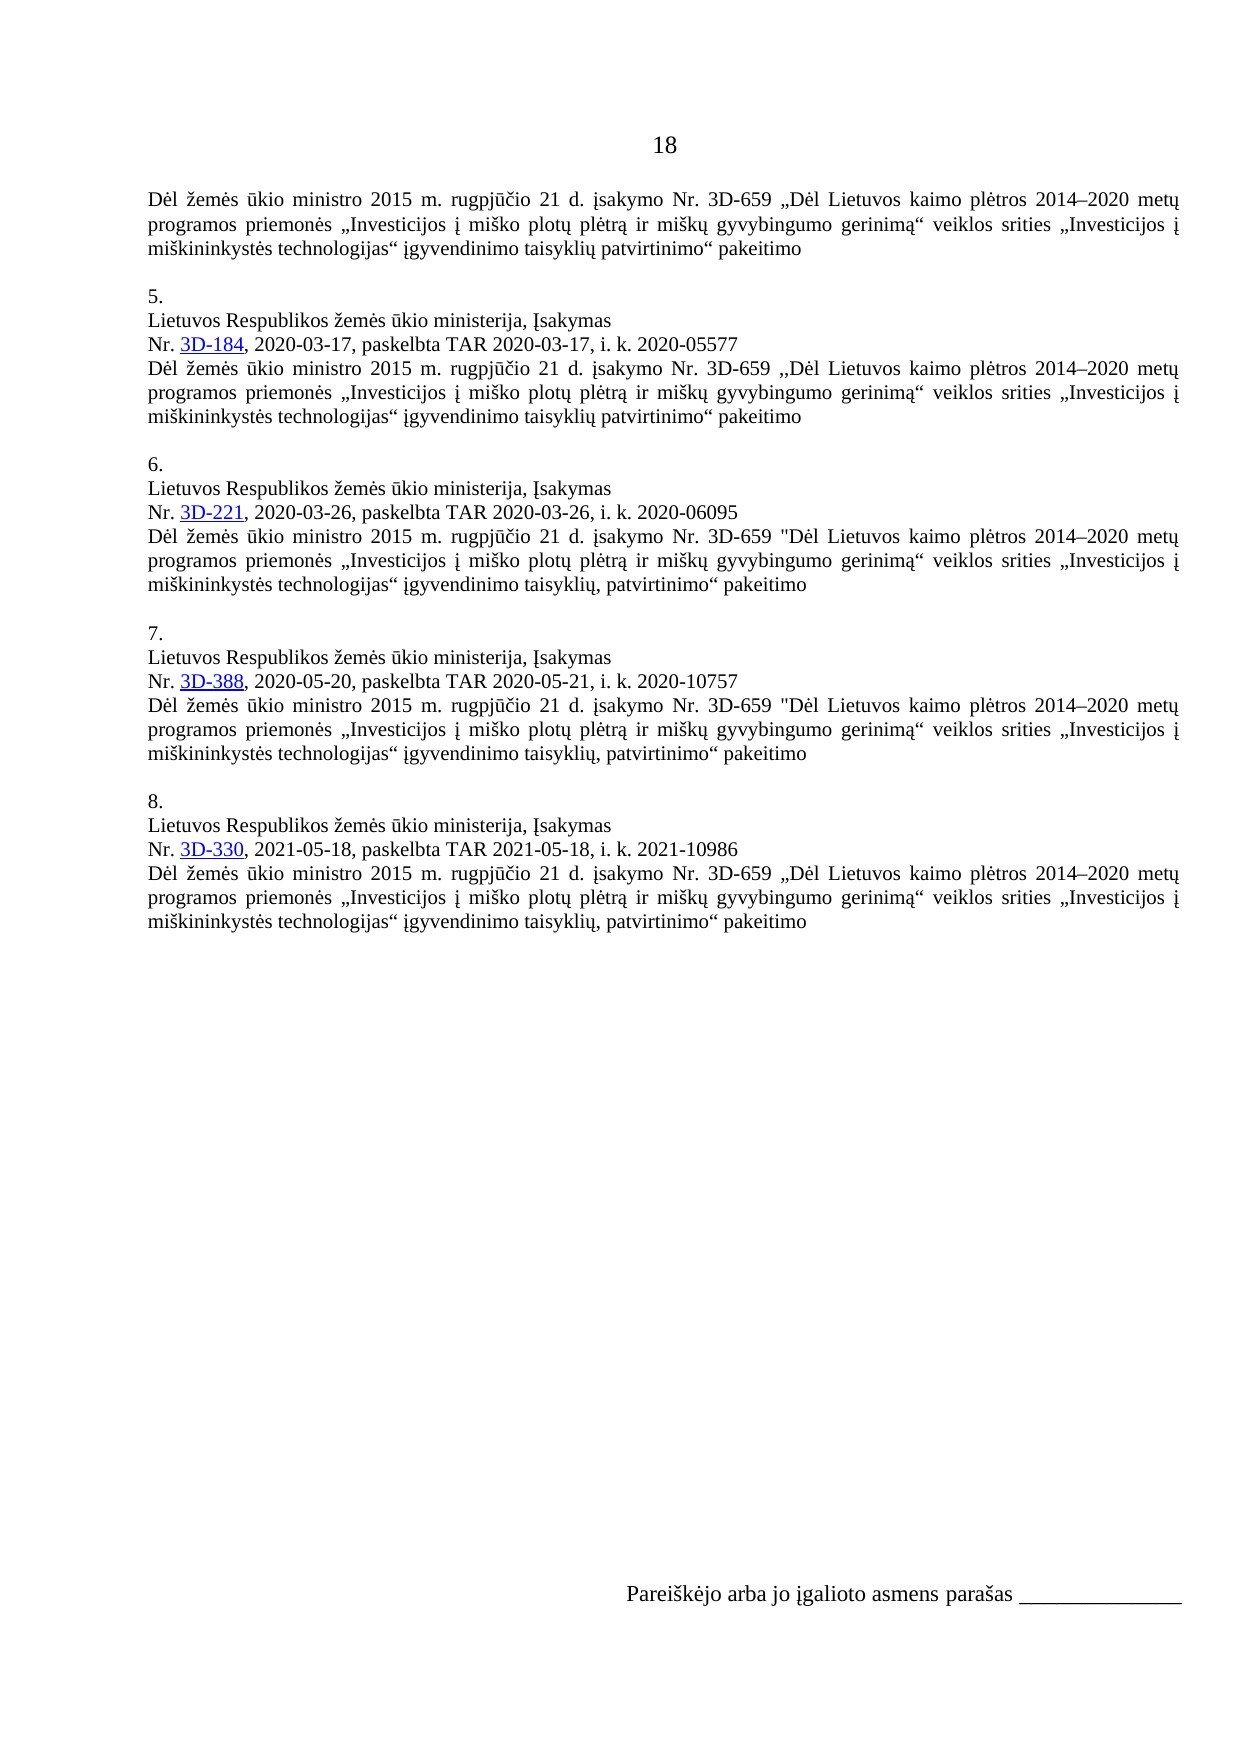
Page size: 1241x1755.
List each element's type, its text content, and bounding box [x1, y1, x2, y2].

text Lietuvos Respublikos žemės ūkio ministerija, Įsakymas [148, 644, 1181, 669]
text Lietuvos Respublikos žemės ūkio ministerija, Įsakymas [148, 813, 1181, 837]
text Nr. 3D-388, 2020-05-20, paskelbta TAR 2020-05-21, i. k. 2020-10757 [148, 669, 1181, 693]
text 8. [148, 789, 1181, 813]
text 5. [148, 284, 1181, 308]
text Nr. 3D-330, 2021-05-18, paskelbta TAR 2021-05-18, i. k. 2021-10986 [148, 837, 1181, 861]
text 6. [148, 452, 1181, 476]
text Dėl žemės ūkio ministro 2015 m. rugpjūčio 21 d. įsakymo Nr. 3D-659 „Dėl Lietuvos kaimo plėtros 2014–2020 metų programos priemonės „Investicijos į miško plotų plėtrą ir miškų gyvybingumo gerinimą“ veiklos srities „Investicijos į miškininkystės technologijas“ įgyvendinimo taisyklių patvirtinimo“ pakeitimo [148, 187, 1181, 259]
text Nr. 3D-221, 2020-03-26, paskelbta TAR 2020-03-26, i. k. 2020-06095 [148, 500, 1181, 524]
text Nr. 3D-184, 2020-03-17, paskelbta TAR 2020-03-17, i. k. 2020-05577 [148, 332, 1181, 356]
text Dėl žemės ūkio ministro 2015 m. rugpjūčio 21 d. įsakymo Nr. 3D-659 "Dėl Lietuvos kaimo plėtros 2014–2020 metų programos priemonės „Investicijos į miško plotų plėtrą ir miškų gyvybingumo gerinimą“ veiklos srities „Investicijos į miškininkystės technologijas“ įgyvendinimo taisyklių, patvirtinimo“ pakeitimo [148, 524, 1181, 596]
text Lietuvos Respublikos žemės ūkio ministerija, Įsakymas [148, 476, 1181, 500]
text 7. [148, 621, 1181, 644]
text Dėl žemės ūkio ministro 2015 m. rugpjūčio 21 d. įsakymo Nr. 3D-659 „Dėl Lietuvos kaimo plėtros 2014–2020 metų programos priemonės „Investicijos į miško plotų plėtrą ir miškų gyvybingumo gerinimą“ veiklos srities „Investicijos į miškininkystės technologijas“ įgyvendinimo taisyklių, patvirtinimo“ pakeitimo [148, 861, 1181, 933]
text Dėl žemės ūkio ministro 2015 m. rugpjūčio 21 d. įsakymo Nr. 3D-659 "Dėl Lietuvos kaimo plėtros 2014–2020 metų programos priemonės „Investicijos į miško plotų plėtrą ir miškų gyvybingumo gerinimą“ veiklos srities „Investicijos į miškininkystės technologijas“ įgyvendinimo taisyklių, patvirtinimo“ pakeitimo [148, 693, 1181, 765]
text Lietuvos Respublikos žemės ūkio ministerija, Įsakymas [148, 308, 1181, 332]
text Dėl žemės ūkio ministro 2015 m. rugpjūčio 21 d. įsakymo Nr. 3D-659 ,,Dėl Lietuvos kaimo plėtros 2014–2020 metų programos priemonės „Investicijos į miško plotų plėtrą ir miškų gyvybingumo gerinimą“ veiklos srities „Investicijos į miškininkystės technologijas“ įgyvendinimo taisyklių patvirtinimo“ pakeitimo [148, 356, 1181, 428]
